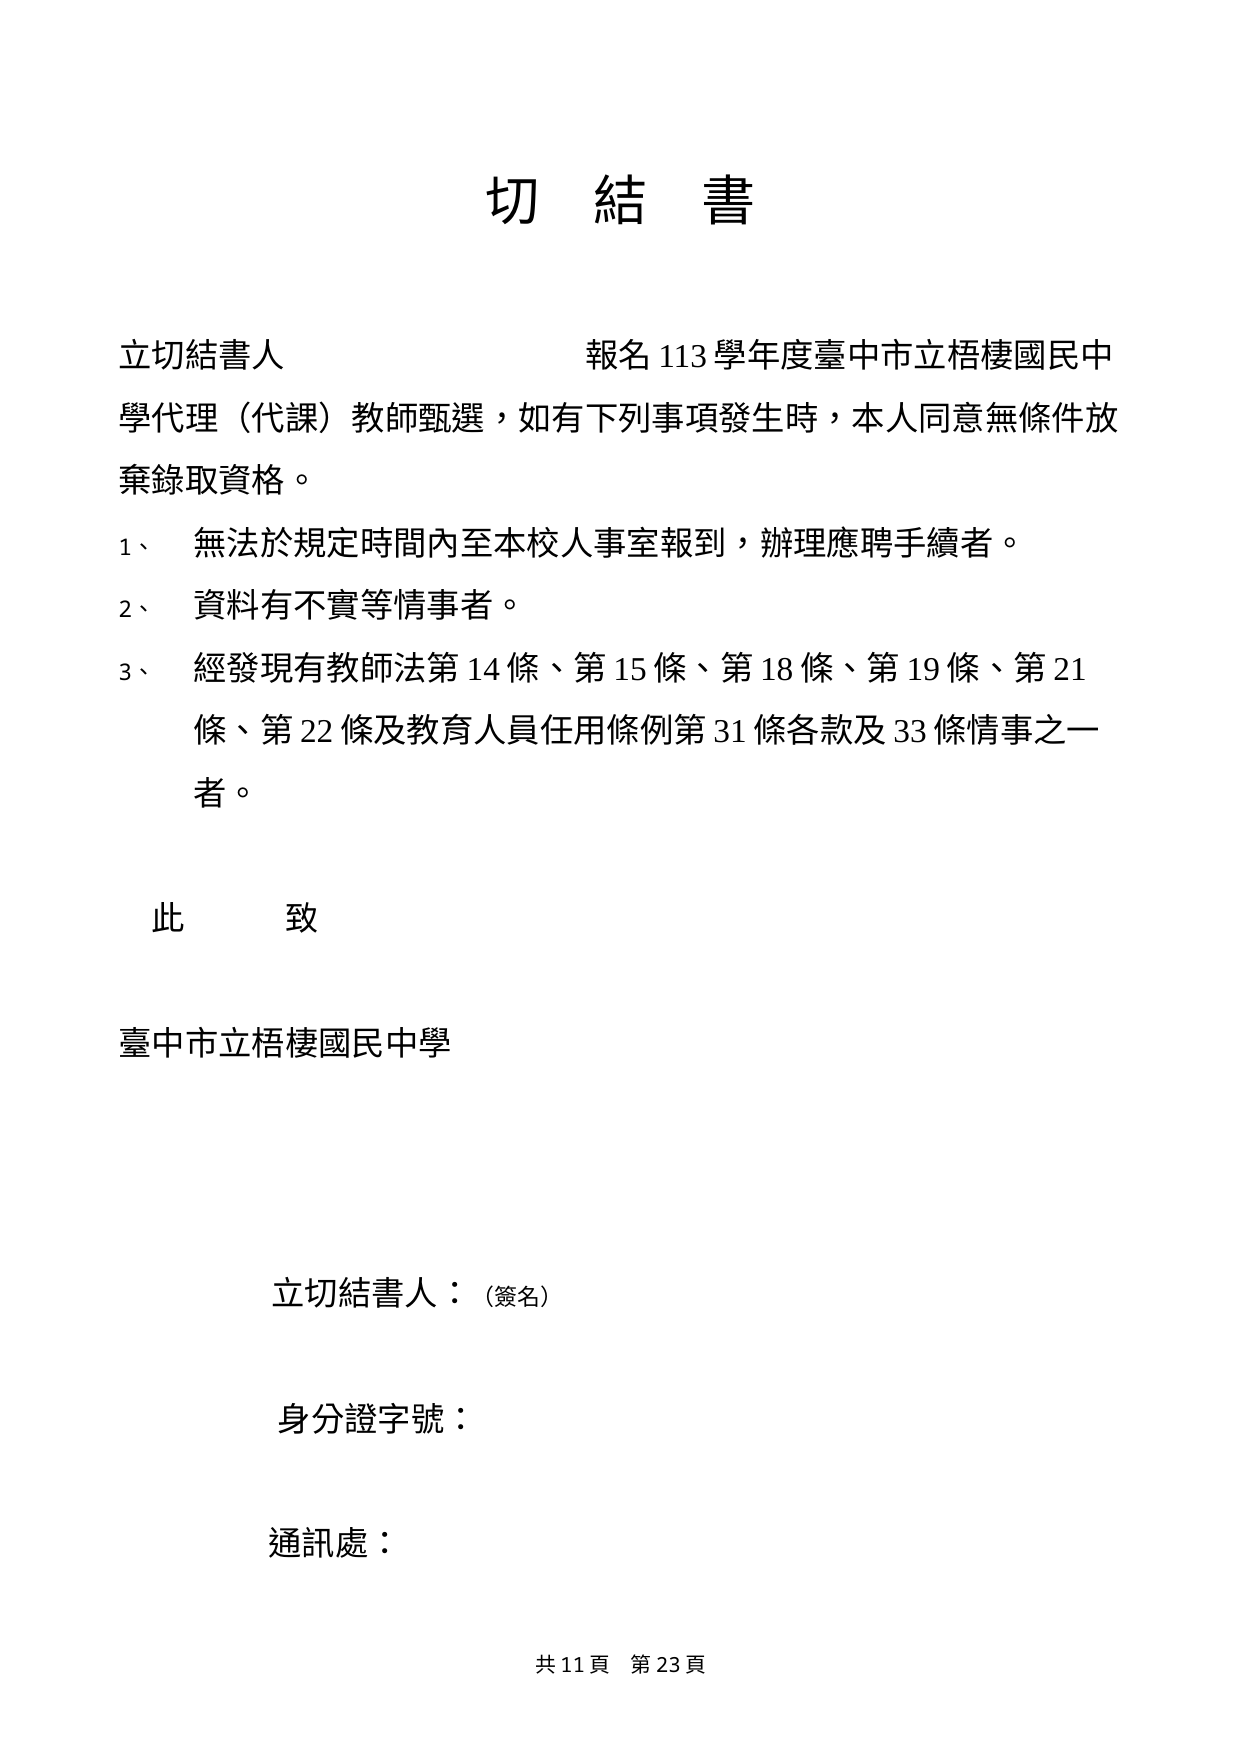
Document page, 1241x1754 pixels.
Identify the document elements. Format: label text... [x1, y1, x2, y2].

list 經發現有教師法第14條、第15條、第18條、第19條、第21條、第22條及教育人員任用條例第31條各款及33條情事之一者。 [118, 624, 1122, 811]
text 身分證字號： [118, 1374, 1122, 1436]
text 立切結書人：（簽名） [118, 1249, 1122, 1311]
text 通訊處： [118, 1499, 1122, 1561]
text 切 結 書 [118, 124, 1122, 249]
list 資料有不實等情事者。 [118, 561, 1122, 624]
list 無法於規定時間內至本校人事室報到，辦理應聘手續者。 [118, 499, 1122, 561]
text 此 致 [118, 874, 1122, 936]
text 立切結書人 報名113學年度臺中市立梧棲國民中學代理（代課）教師甄選，如有下列事項發生時，本人同意無條件放棄錄取資格。 [118, 311, 1122, 499]
text 臺中市立梧棲國民中學 [118, 999, 1122, 1061]
